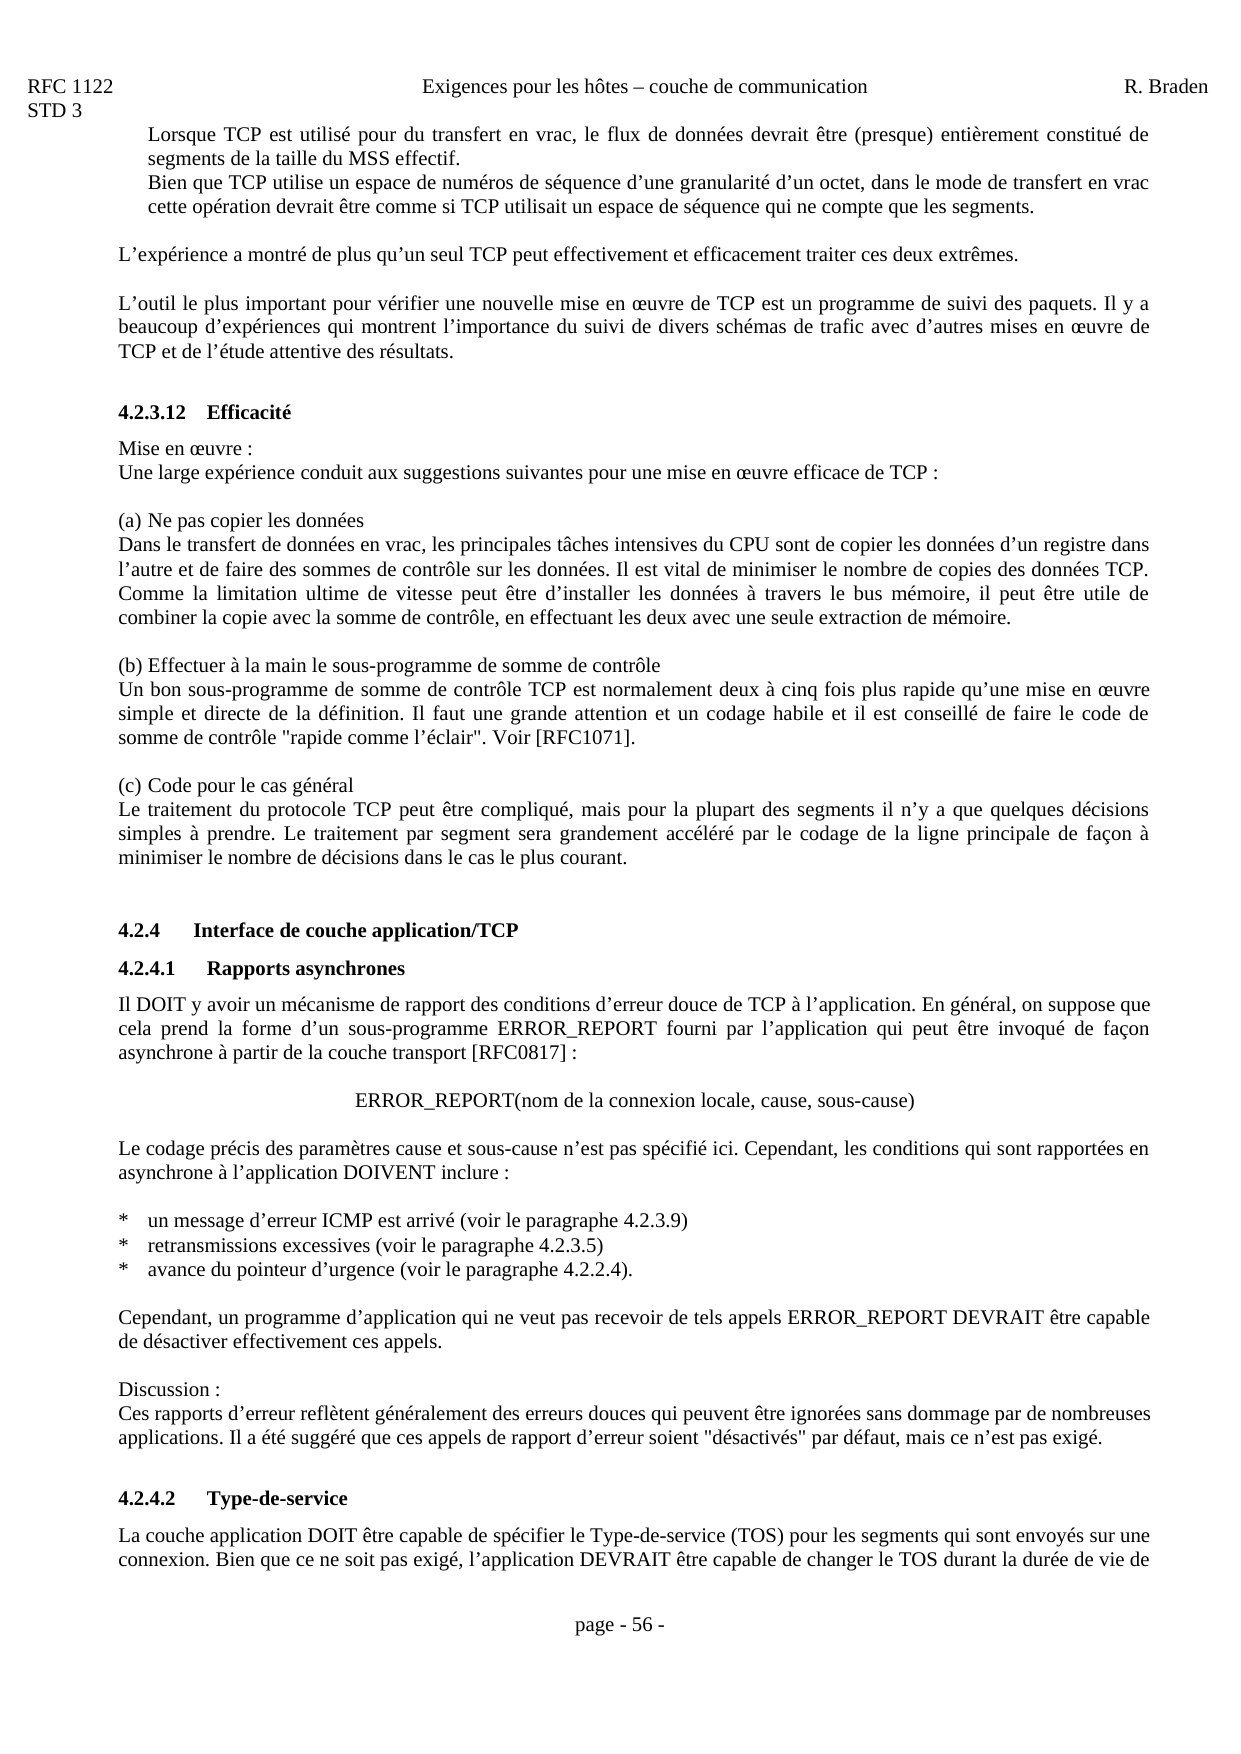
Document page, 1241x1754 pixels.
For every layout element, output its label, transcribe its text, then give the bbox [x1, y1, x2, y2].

text Bien que TCP utilise un espace de numéros de séquence d’une granularité d’un octet, dans le mode de transfert en vrac cette opération devrait être comme si TCP utilisait un espace de séquence qui ne compte que les segments. [148, 170, 1152, 218]
text Il DOIT y avoir un mécanisme de rapport des conditions d’erreur douce de TCP à l’application. En général, on suppose que cela prend la forme d’un sous-programme ERROR_REPORT fourni par l’application qui peut être invoqué de façon asynchrone à partir de la couche transport [RFC0817] : [118, 992, 1152, 1064]
text * retransmissions excessives (voir le paragraphe 4.2.3.5) [118, 1232, 1152, 1257]
text Mise en œuvre : [118, 436, 1152, 460]
subtitle 4.2.4 Interface de couche application/TCP [118, 918, 1152, 942]
text * un message d’erreur ICMP est arrivé (voir le paragraphe 4.2.3.9) [118, 1208, 1152, 1232]
text Dans le transfert de données en vrac, les principales tâches intensives du CPU sont de copier les données d’un registre dans l’autre et de faire des sommes de contrôle sur les données. Il est vital de minimiser le nombre de copies des données TCP. Comme la limitation ultime de vitesse peut être d’installer les données à travers le bus mémoire, il peut être utile de combiner la copie avec la somme de contrôle, en effectuant les deux avec une seule extraction de mémoire. [118, 532, 1152, 629]
text * avance du pointeur d’urgence (voir le paragraphe 4.2.2.4). [118, 1257, 1152, 1281]
subtitle 4.2.4.2 Type-de-service [118, 1486, 1152, 1510]
text Une large expérience conduit aux suggestions suivantes pour une mise en œuvre efficace de TCP : [118, 460, 1152, 484]
text Ces rapports d’erreur reflètent généralement des erreurs douces qui peuvent être ignorées sans dommage par de nombreuses applications. Il a été suggéré que ces appels de rapport d’erreur soient "désactivés" par défaut, mais ce n’est pas exigé. [118, 1401, 1152, 1449]
text Cependant, un programme d’application qui ne veut pas recevoir de tels appels ERROR_REPORT DEVRAIT être capable de désactiver effectivement ces appels. [118, 1305, 1152, 1353]
text Un bon sous-programme de somme de contrôle TCP est normalement deux à cinq fois plus rapide qu’une mise en œuvre simple et directe de la définition. Il faut une grande attention et un codage habile et il est conseillé de faire le code de somme de contrôle "rapide comme l’éclair". Voir [RFC1071]. [118, 677, 1152, 749]
text (b) Effectuer à la main le sous-programme de somme de contrôle [118, 653, 1152, 677]
text Le traitement du protocole TCP peut être compliqué, mais pour la plupart des segments il n’y a que quelques décisions simples à prendre. Le traitement par segment sera grandement accéléré par le codage de la ligne principale de façon à minimiser le nombre de décisions dans le cas le plus courant. [118, 797, 1152, 869]
text (a) Ne pas copier les données [118, 508, 1152, 532]
text Le codage précis des paramètres cause et sous-cause n’est pas spécifié ici. Cependant, les conditions qui sont rapportées en asynchrone à l’application DOIVENT inclure : [118, 1136, 1152, 1184]
text Lorsque TCP est utilisé pour du transfert en vrac, le flux de données devrait être (presque) entièrement constitué de segments de la taille du MSS effectif. [148, 122, 1152, 170]
text Discussion : [118, 1377, 1152, 1401]
text La couche application DOIT être capable de spécifier le Type-de-service (TOS) pour les segments qui sont envoyés sur une connexion. Bien que ce ne soit pas exigé, l’application DEVRAIT être capable de changer le TOS durant la durée de vie de [118, 1523, 1152, 1571]
subtitle 4.2.4.1 Rapports asynchrones [118, 955, 1152, 979]
text ERROR_REPORT(nom de la connexion locale, cause, sous-cause) [118, 1088, 1152, 1112]
text (c) Code pour le cas général [118, 773, 1152, 797]
text L’expérience a montré de plus qu’un seul TCP peut effectivement et efficacement traiter ces deux extrêmes. [118, 242, 1152, 266]
text L’outil le plus important pour vérifier une nouvelle mise en œuvre de TCP est un programme de suivi des paquets. Il y a beaucoup d’expériences qui montrent l’importance du suivi de divers schémas de trafic avec d’autres mises en œuvre de TCP et de l’étude attentive des résultats. [118, 290, 1152, 363]
subtitle 4.2.3.12 Efficacité [118, 400, 1152, 424]
